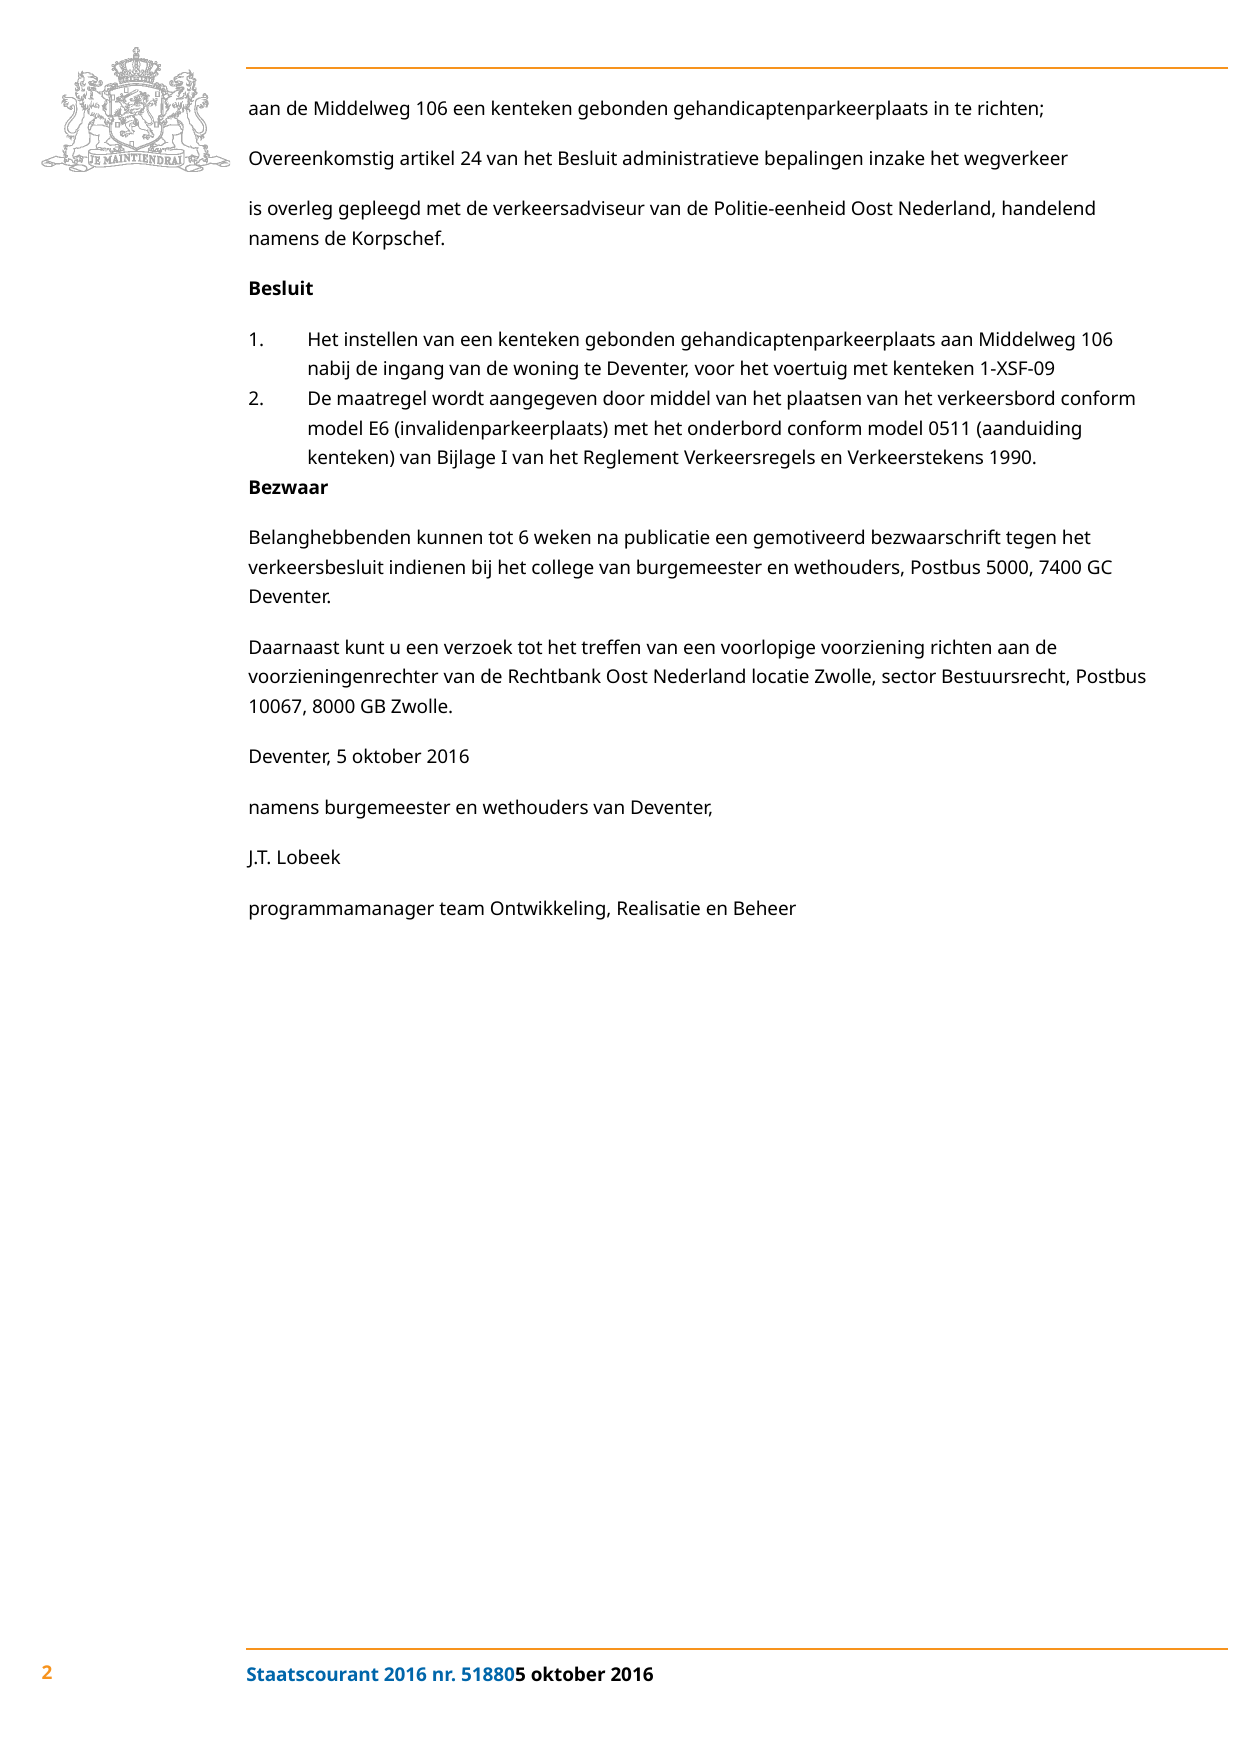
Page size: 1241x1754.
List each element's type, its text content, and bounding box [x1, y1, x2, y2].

text J.T. Lobeek [248, 844, 1152, 870]
text aan de Middelweg 106 een kenteken gebonden gehandicaptenparkeerplaats in te richten; [248, 95, 1152, 121]
text programmamanager team Ontwikkeling, Realisatie en Beheer [248, 895, 1152, 921]
text Belanghebbenden kunnen tot 6 weken na publicatie een gemotiveerd bezwaarschrift tegen het verkeersbesluit indienen bij het college van burgemeester en wethouders, Postbus 5000, 7400 GC Deventer. [248, 524, 1152, 609]
text is overleg gepleegd met de verkeersadviseur van de Politie-eenheid Oost Nederland, handelend namens de Korpschef. [248, 196, 1152, 251]
text Bezwaar [248, 474, 1152, 500]
text namens burgemeester en wethouders van Deventer, [248, 794, 1152, 820]
text Deventer, 5 oktober 2016 [248, 743, 1152, 769]
text Daarnaast kunt u een verzoek tot het treffen van een voorlopige voorziening richten aan de voorzieningenrechter van de Rechtbank Oost Nederland locatie Zwolle, sector Bestuursrecht, Postbus 10067, 8000 GB Zwolle. [248, 634, 1152, 719]
picture [41, 47, 231, 172]
text Besluit [248, 276, 1152, 301]
list De maatregel wordt aangegeven door middel van het plaatsen van het verkeersbord conform model E6 (invalidenparkeerplaats) met het onderbord conform model 0511 (aanduiding kenteken) van Bijlage I van het Reglement Verkeersregels en Verkeerstekens 1990. [248, 385, 1152, 470]
text Overeenkomstig artikel 24 van het Besluit administratieve bepalingen inzake het wegverkeer [248, 145, 1152, 171]
list Het instellen van een kenteken gebonden gehandicaptenparkeerplaats aan Middelweg 106 nabij de ingang van de woning te Deventer, voor het voertuig met kenteken 1-XSF-09 [248, 326, 1152, 381]
